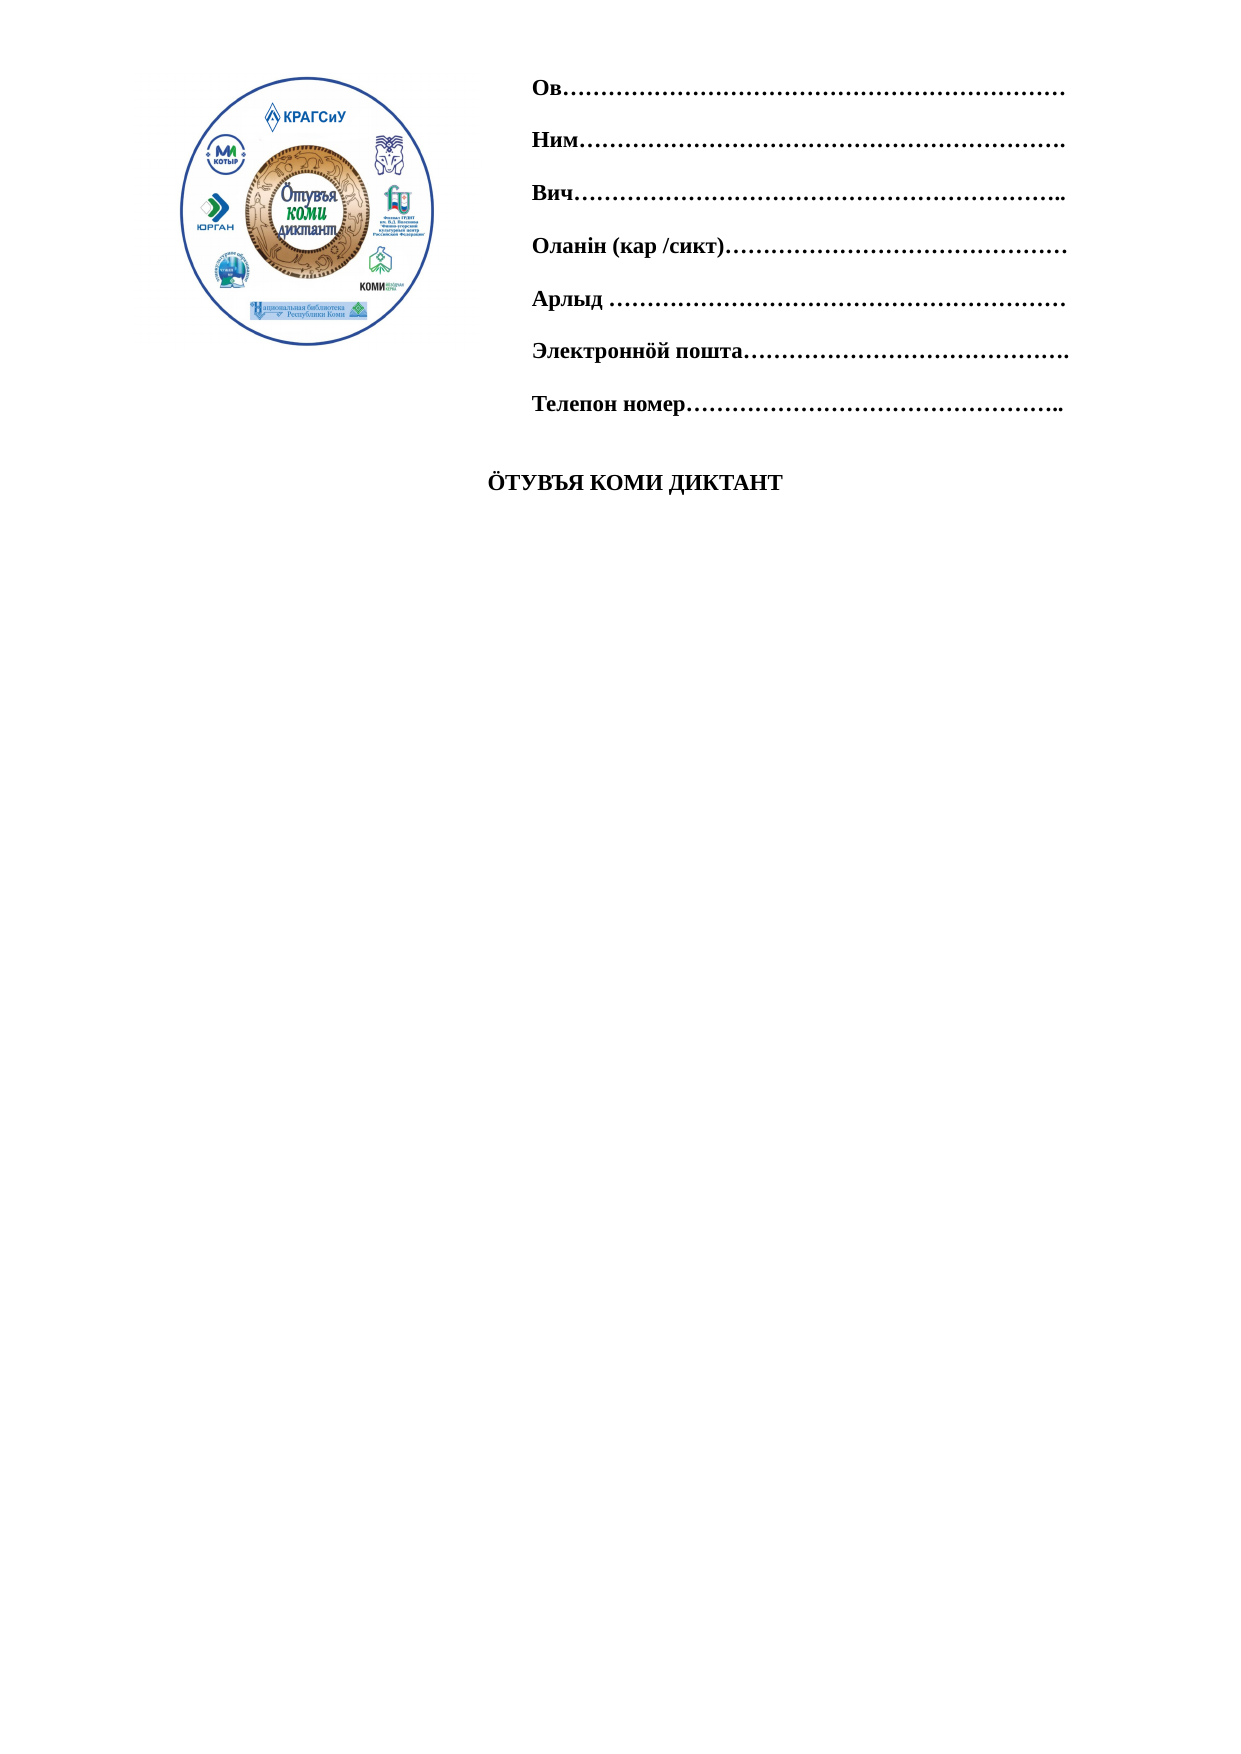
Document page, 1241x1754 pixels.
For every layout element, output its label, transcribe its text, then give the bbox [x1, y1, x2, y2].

text ӦТУВЪЯ КОМИ ДИКТАНТ [118, 469, 1152, 495]
table_header Ов………………………………………………………… Ним………………………………………………………. Вич……………………………………………………….. Оланін (кар /сикт)……………………………………… Арлыд …………………………………………………… Электроннӧй пошта……………………………………. Телепон номер………………………………………….. [428, 74, 1104, 443]
table_header [107, 74, 428, 443]
